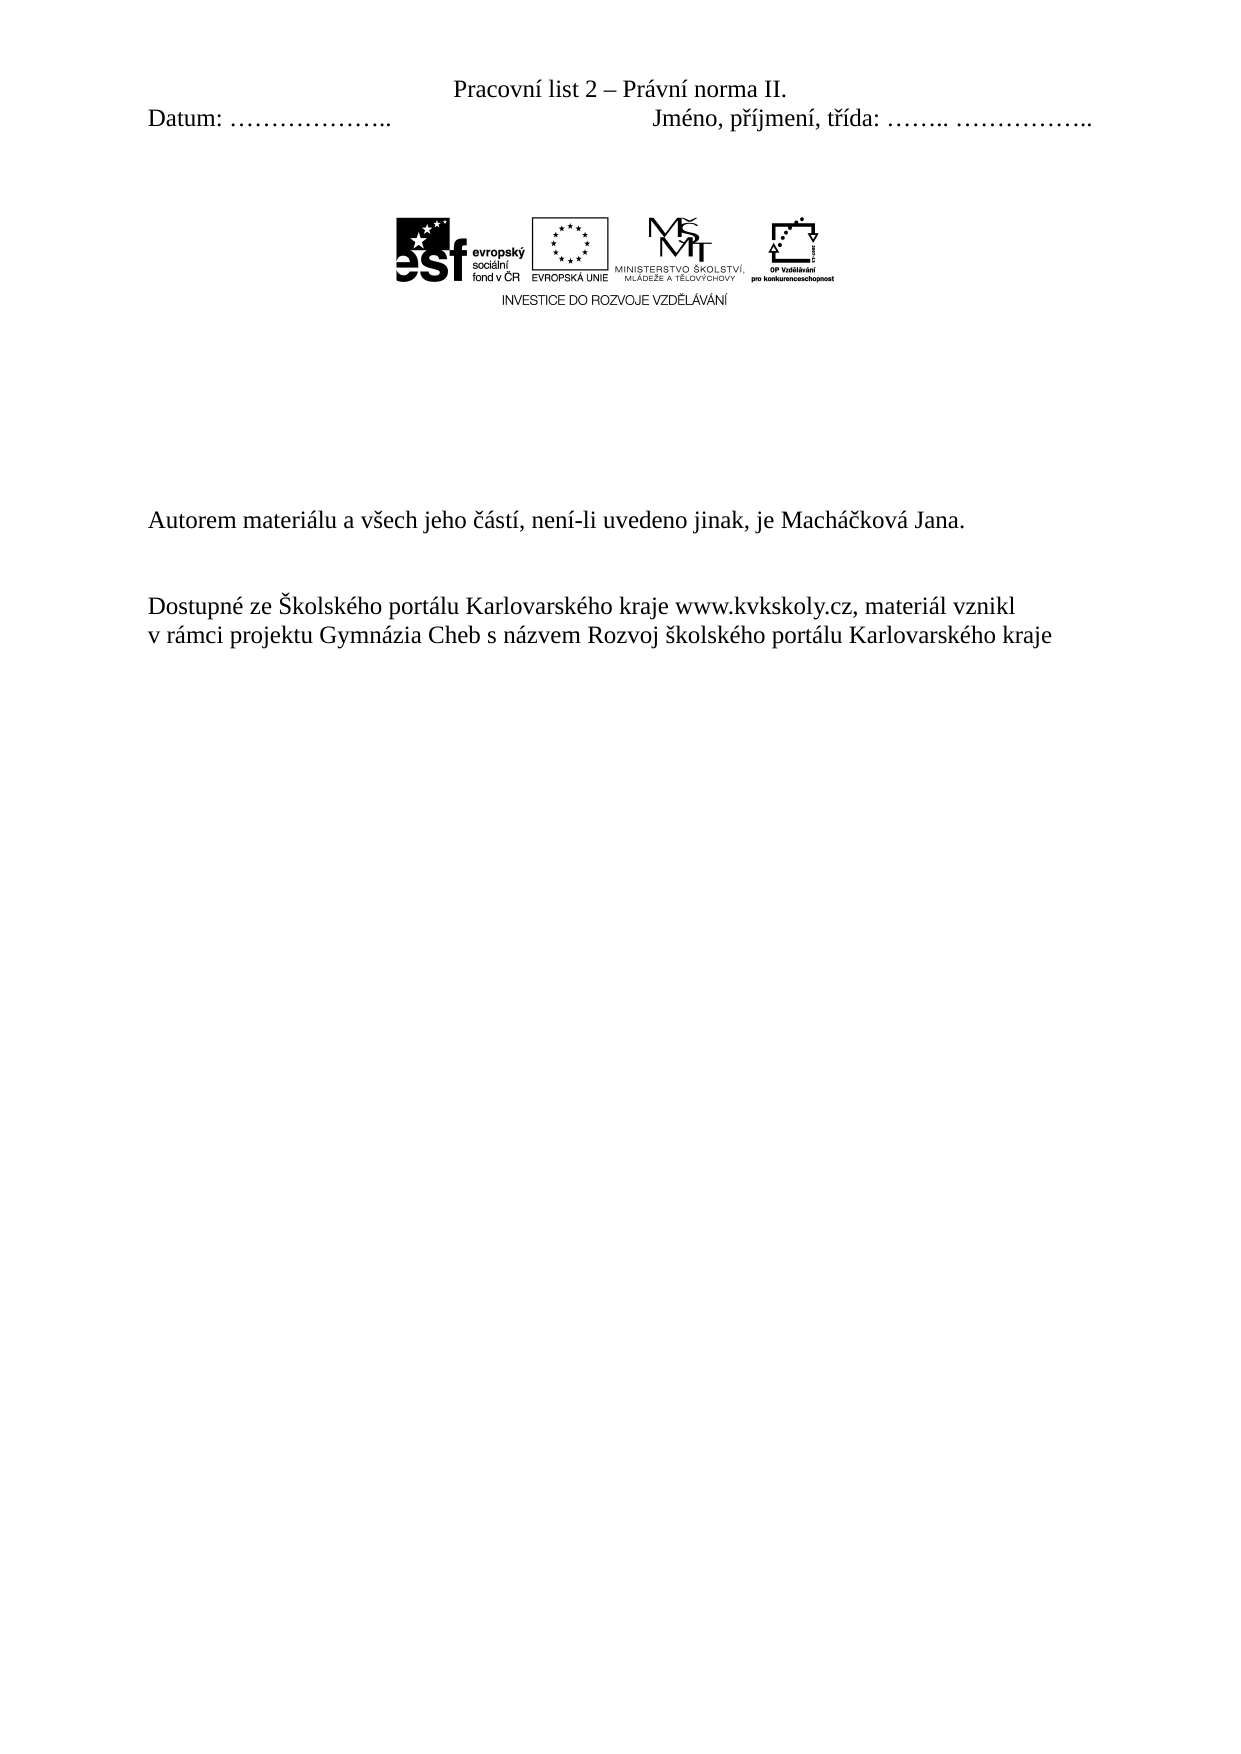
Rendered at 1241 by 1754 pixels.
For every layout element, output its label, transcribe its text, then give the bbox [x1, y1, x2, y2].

text Dostupné ze Školského portálu Karlovarského kraje www.kvkskoly.cz, materiál vznikl v rámci projektu Gymnázia Cheb s názvem Rozvoj školského portálu Karlovarského kraje [148, 591, 1092, 649]
text Autorem materiálu a všech jeho částí, není-li uvedeno jinak, je Macháčková Jana. [148, 505, 1092, 534]
